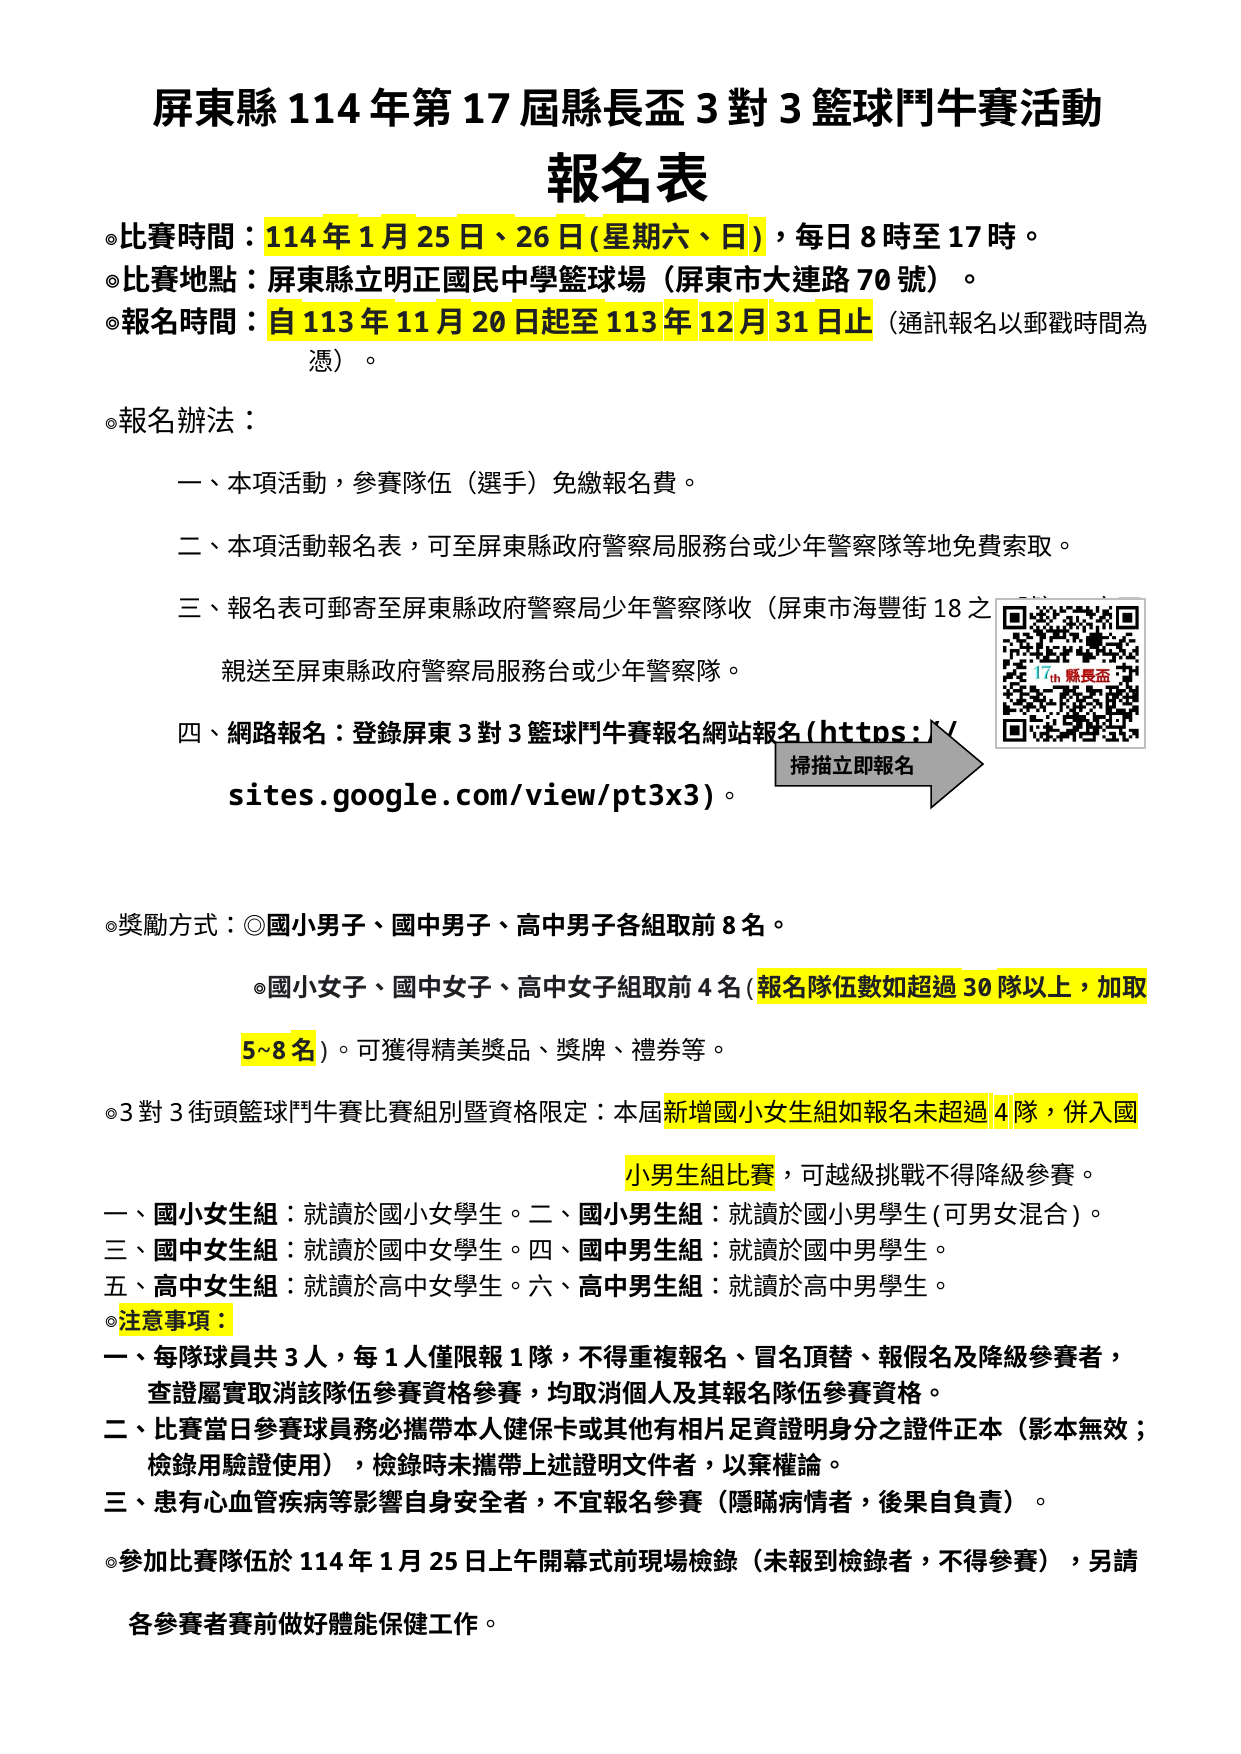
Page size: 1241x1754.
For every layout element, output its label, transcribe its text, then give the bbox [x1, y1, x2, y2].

text 一、本項活動，參賽隊伍（選手）免繳報名費。 [177, 440, 1152, 502]
text 三、國中女生組：就讀於國中女學生。四、國中男生組：就讀於國中男學生。 [103, 1230, 1152, 1267]
text ◎國小女子、國中女子、高中女子組取前4名(報名隊伍數如超過30隊以上，加取5~8名)。可獲得精美獎品、獎牌、禮券等。 [241, 944, 1152, 1069]
text ◎注意事項： [103, 1303, 1152, 1337]
text ◎報名時間：自113年11月20日起至113年12月31日止（通訊報名以郵戳時間為憑）。 [103, 299, 1152, 377]
text 二、本項活動報名表，可至屏東縣政府警察局服務台或少年警察隊等地免費索取。 [177, 502, 1152, 565]
text ◎比賽時間：114年1月25日、26日(星期六、日)，每日8時至17時。 [103, 214, 1152, 256]
text 三、報名表可郵寄至屏東縣政府警察局少年警察隊收（屏東市海豐街18之1號）；亦可親送至屏東縣政府警察局服務台或少年警察隊。 [177, 565, 1152, 690]
text 四、網路報名：登錄屏東3對3籃球鬥牛賽報名網站報名(https://sites.google.com/view/pt3x3)。 [177, 690, 1152, 815]
text 一、國小女生組：就讀於國小女學生。二、國小男生組：就讀於國小男學生(可男女混合)。 [103, 1194, 1152, 1230]
text ◎獎勵方式：◎國小男子、國中男子、高中男子各組取前8名。 [103, 882, 1152, 944]
text 一、每隊球員共3人，每1人僅限報1隊，不得重複報名、冒名頂替、報假名及降級參賽者，查證屬實取消該隊伍參賽資格參賽，均取消個人及其報名隊伍參賽資格。 [103, 1337, 1152, 1409]
text 三、患有心血管疾病等影響自身安全者，不宜報名參賽（隱瞞病情者，後果自負責）。 [103, 1482, 1152, 1518]
text 屏東縣114年第17屆縣長盃3對3籃球鬥牛賽活動 [103, 75, 1152, 136]
text ◎報名辦法： [103, 377, 1152, 440]
text 報名表 [103, 136, 1152, 214]
text 五、高中女生組：就讀於高中女學生。六、高中男生組：就讀於高中男學生。 [103, 1267, 1152, 1303]
text ◎比賽地點：屏東縣立明正國民中學籃球場（屏東市大連路70號）。 [103, 256, 1152, 299]
text ◎參加比賽隊伍於114年1月25日上午開幕式前現場檢錄（未報到檢錄者，不得參賽），另請各參賽者賽前做好體能保健工作。 [103, 1518, 1152, 1643]
text 二、比賽當日參賽球員務必攜帶本人健保卡或其他有相片足資證明身分之證件正本（影本無效；檢錄用驗證使用），檢錄時未攜帶上述證明文件者，以棄權論。 [103, 1409, 1152, 1482]
text ◎3對3街頭籃球鬥牛賽比賽組別暨資格限定：本屆新增國小女生組如報名未超過4隊，併入國小男生組比賽，可越級挑戰不得降級參賽。 [103, 1069, 1152, 1194]
